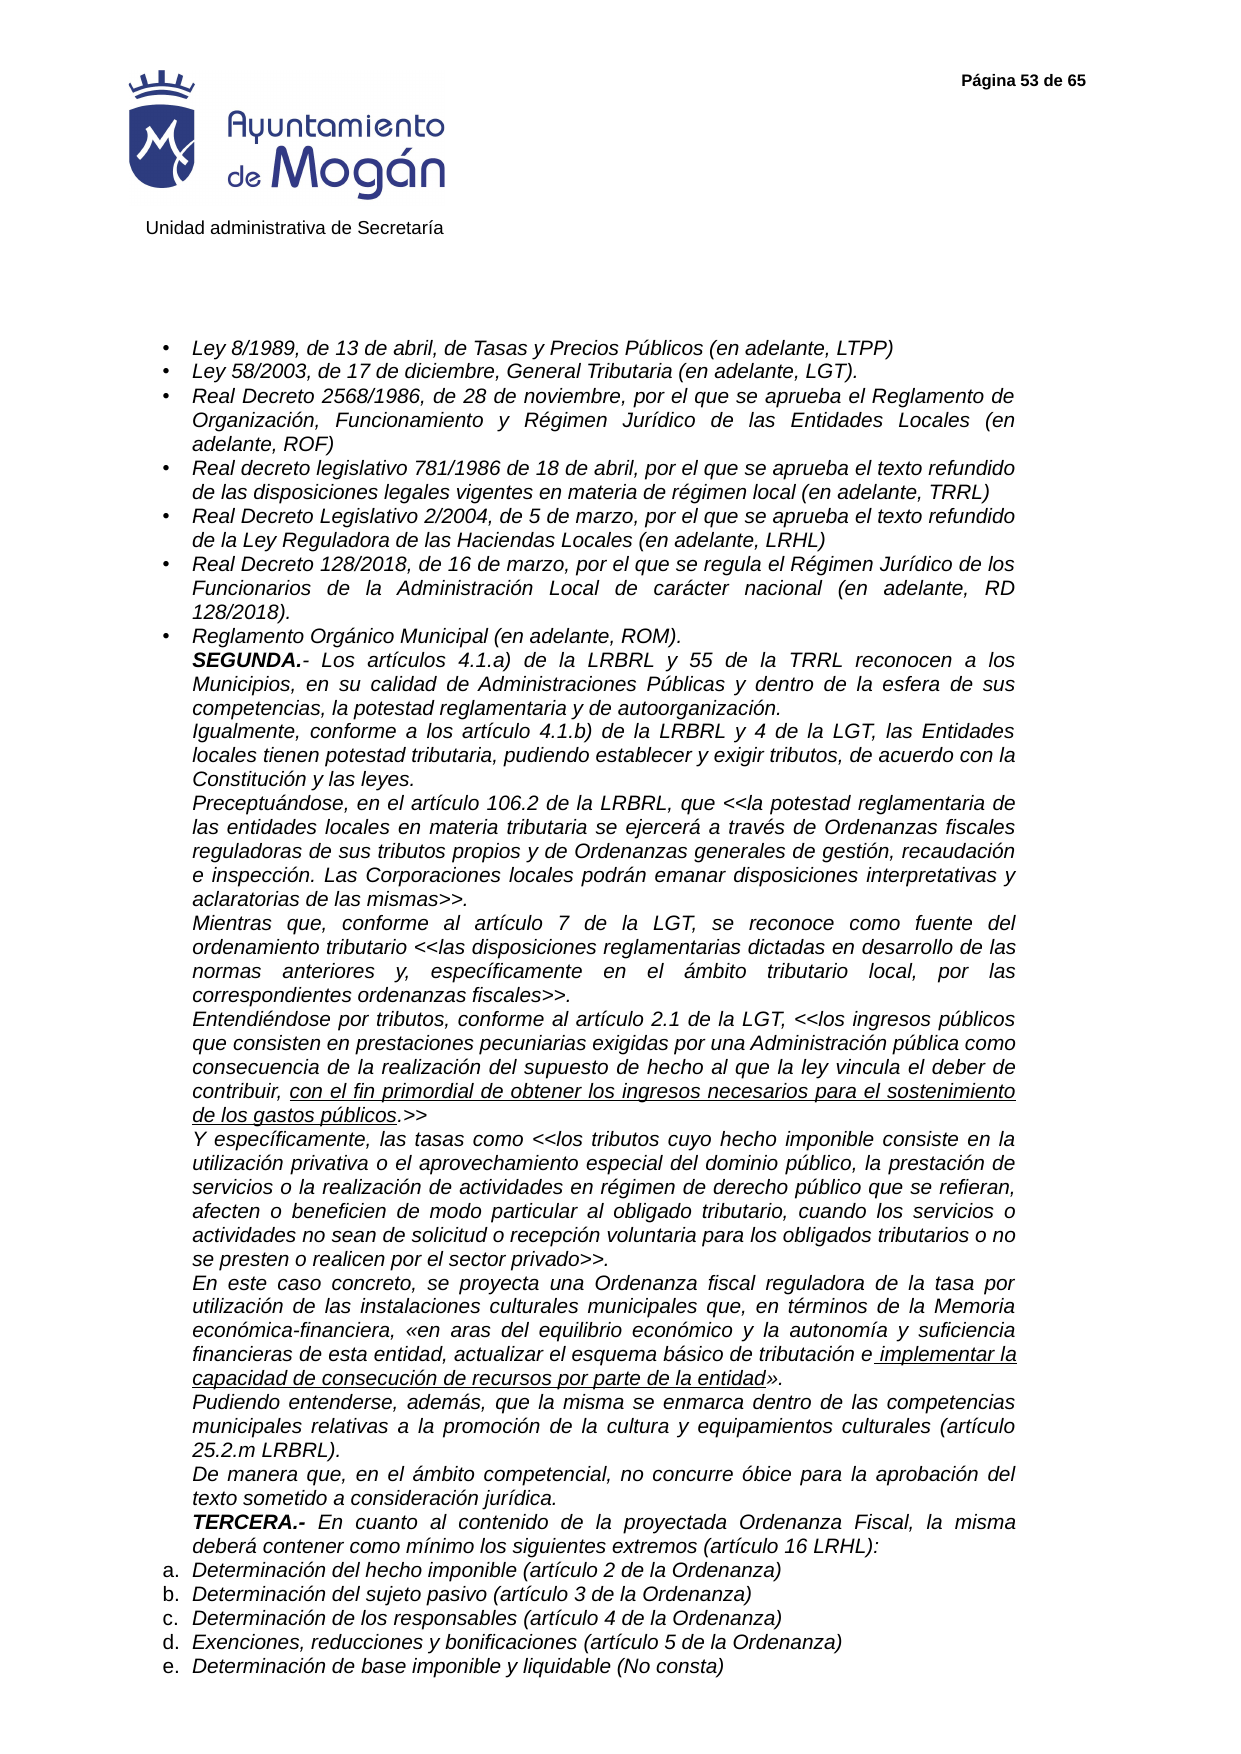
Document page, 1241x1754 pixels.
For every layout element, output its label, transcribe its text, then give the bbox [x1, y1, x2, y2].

list Reglamento Orgánico Municipal (en adelante, ROM). [162, 623, 1019, 647]
text Mientras que, conforme al artículo 7 de la LGT, se reconoce como fuente del ordenamiento tributario <<las disposiciones reglamentarias dictadas en desarrollo de las normas anteriores y, específicamente en el ámbito tributario local, por las correspondientes ordenanzas fiscales>>. [192, 911, 1019, 1007]
text Y específicamente, las tasas como <<los tributos cuyo hecho imponible consiste en la utilización privativa o el aprovechamiento especial del dominio público, la prestación de servicios o la realización de actividades en régimen de derecho público que se refieran, afecten o beneficien de modo particular al obligado tributario, cuando los servicios o actividades no sean de solicitud o recepción voluntaria para los obligados tributarios o no se presten o realicen por el sector privado>>. [192, 1127, 1019, 1270]
list Ley 58/2003, de 17 de diciembre, General Tributaria (en adelante, LGT). [162, 359, 1019, 383]
list Determinación de base imponible y liquidable (No consta) [162, 1654, 1019, 1678]
list Real Decreto 128/2018, de 16 de marzo, por el que se regula el Régimen Jurídico de los Funcionarios de la Administración Local de carácter nacional (en adelante, RD 128/2018). [162, 551, 1019, 623]
text De manera que, en el ámbito competencial, no concurre óbice para la aprobación del texto sometido a consideración jurídica. [192, 1462, 1019, 1510]
text Pudiendo entenderse, además, que la misma se enmarca dentro de las competencias municipales relativas a la promoción de la cultura y equipamientos culturales (artículo 25.2.m LRBRL). [192, 1390, 1019, 1462]
text TERCERA.- En cuanto al contenido de la proyectada Ordenanza Fiscal, la misma deberá contener como mínimo los siguientes extremos (artículo 16 LRHL): [192, 1510, 1019, 1558]
text Preceptuándose, en el artículo 106.2 de la LRBRL, que <<la potestad reglamentaria de las entidades locales en materia tributaria se ejercerá a través de Ordenanzas fiscales reguladoras de sus tributos propios y de Ordenanzas generales de gestión, recaudación e inspección. Las Corporaciones locales podrán emanar disposiciones interpretativas y aclaratorias de las mismas>>. [192, 791, 1019, 911]
list Determinación de los responsables (artículo 4 de la Ordenanza) [162, 1606, 1019, 1630]
picture [128, 70, 445, 206]
list Determinación del sujeto pasivo (artículo 3 de la Ordenanza) [162, 1582, 1019, 1606]
text En este caso concreto, se proyecta una Ordenanza fiscal reguladora de la tasa por utilización de las instalaciones culturales municipales que, en términos de la Memoria económica-financiera, «en aras del equilibrio económico y la autonomía y suficiencia financieras de esta entidad, actualizar el esquema básico de tributación e implementar la capacidad de consecución de recursos por parte de la entidad». [192, 1270, 1019, 1390]
list Real Decreto 2568/1986, de 28 de noviembre, por el que se aprueba el Reglamento de Organización, Funcionamiento y Régimen Jurídico de las Entidades Locales (en adelante, ROF) [162, 383, 1019, 455]
text Igualmente, conforme a los artículo 4.1.b) de la LRBRL y 4 de la LGT, las Entidades locales tienen potestad tributaria, pudiendo establecer y exigir tributos, de acuerdo con la Constitución y las leyes. [192, 719, 1019, 791]
list Ley 8/1989, de 13 de abril, de Tasas y Precios Públicos (en adelante, LTPP) [162, 335, 1019, 359]
list Determinación del hecho imponible (artículo 2 de la Ordenanza) [162, 1558, 1019, 1582]
text Entendiéndose por tributos, conforme al artículo 2.1 de la LGT, <<los ingresos públicos que consisten en prestaciones pecuniarias exigidas por una Administración pública como consecuencia de la realización del supuesto de hecho al que la ley vincula el deber de contribuir, con el fin primordial de obtener los ingresos necesarios para el sostenimiento de los gastos públicos.>> [192, 1007, 1019, 1127]
list Exenciones, reducciones y bonificaciones (artículo 5 de la Ordenanza) [162, 1630, 1019, 1654]
text SEGUNDA.- Los artículos 4.1.a) de la LRBRL y 55 de la TRRL reconocen a los Municipios, en su calidad de Administraciones Públicas y dentro de la esfera de sus competencias, la potestad reglamentaria y de autoorganización. [192, 647, 1019, 719]
list Real Decreto Legislativo 2/2004, de 5 de marzo, por el que se aprueba el texto refundido de la Ley Reguladora de las Haciendas Locales (en adelante, LRHL) [162, 503, 1019, 551]
list Real decreto legislativo 781/1986 de 18 de abril, por el que se aprueba el texto refundido de las disposiciones legales vigentes en materia de régimen local (en adelante, TRRL) [162, 455, 1019, 503]
